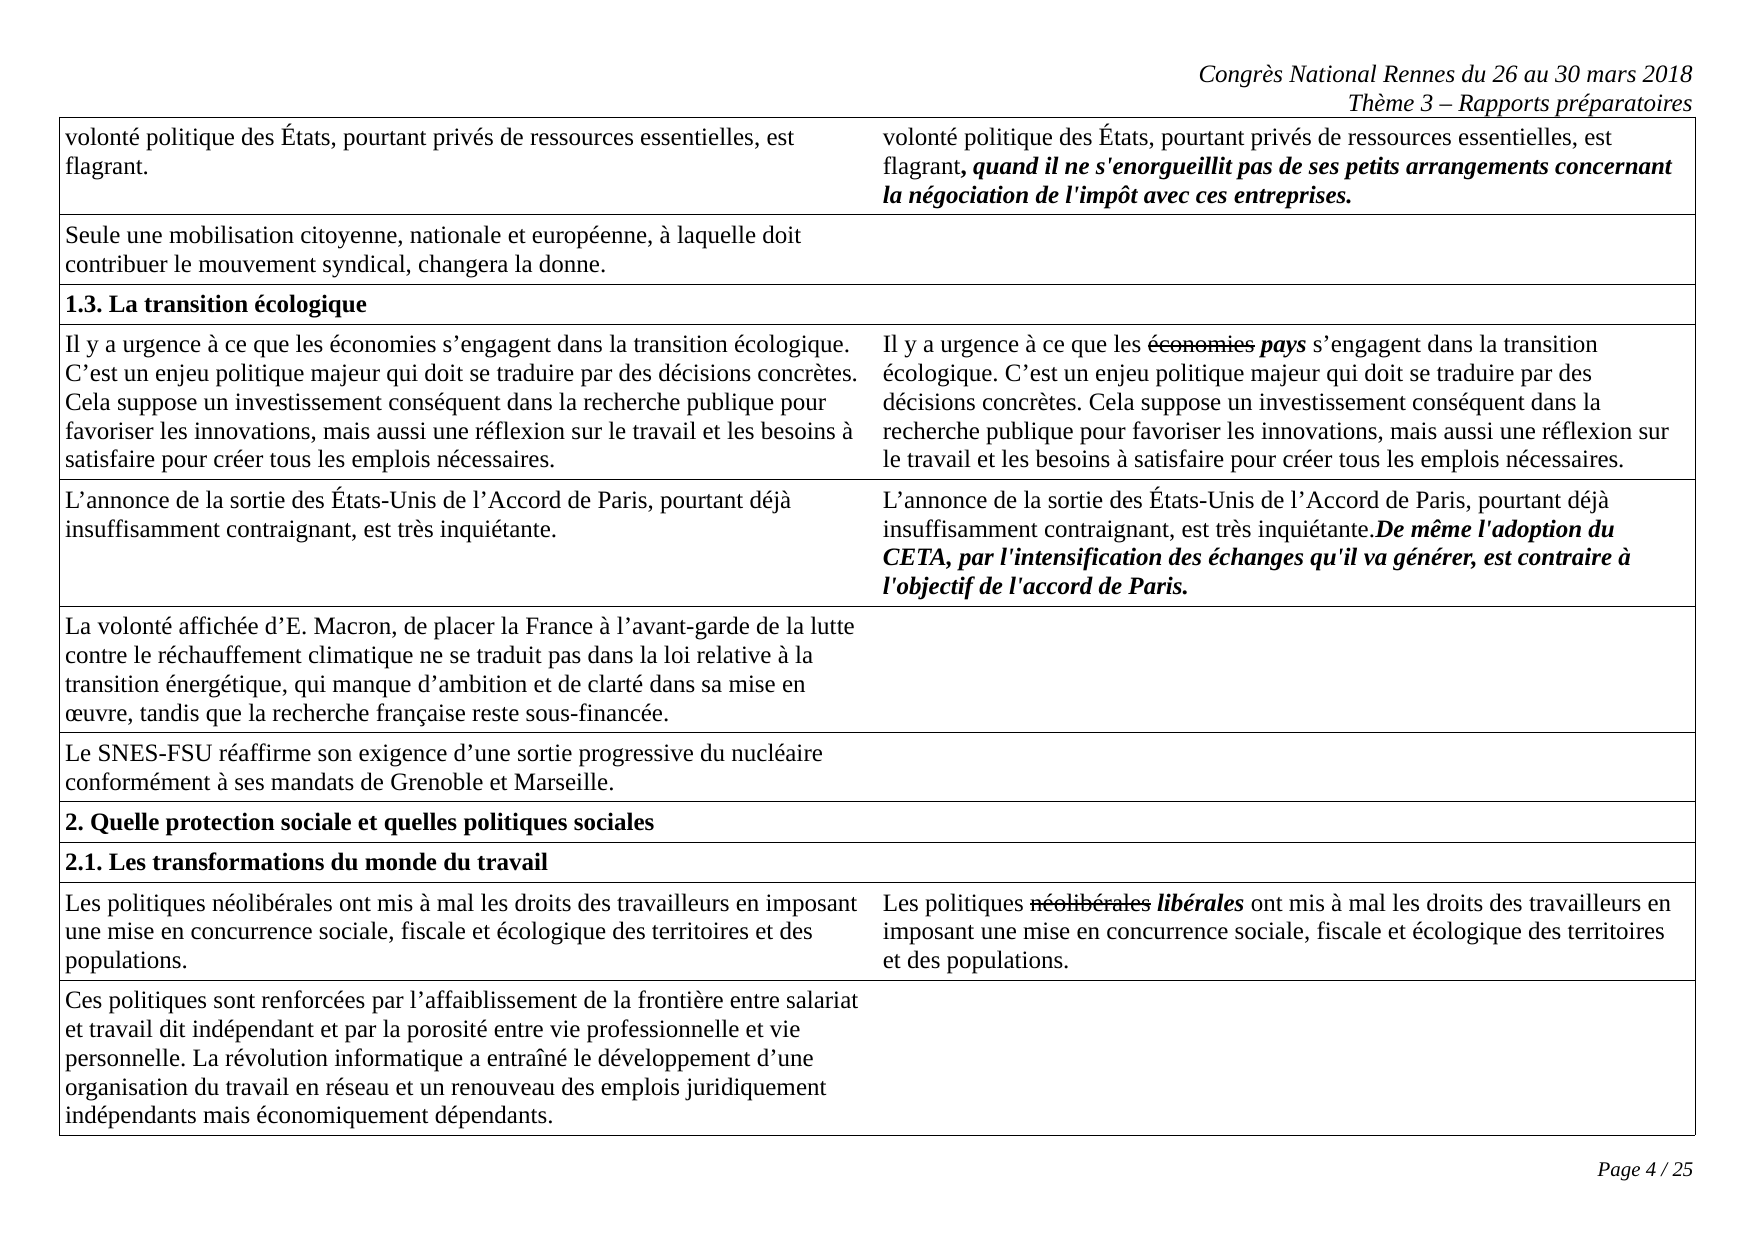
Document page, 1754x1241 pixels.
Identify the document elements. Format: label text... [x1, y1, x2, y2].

table_cell L’annonce de la sortie des États-Unis de l’Accord de Paris, pourtant déjà insuffisamment contraignant, est très inquiétante.De même l'adoption du CETA, par l'intensification des échanges qu'il va générer, est contraire à l'objectif de l'accord de Paris. [877, 480, 1695, 606]
table_cell [877, 607, 1695, 732]
table_cell [1696, 284, 1754, 324]
table_cell [877, 843, 1695, 882]
table_cell [1696, 479, 1754, 606]
table_cell Les politiques néolibérales libérales ont mis à mal les droits des travailleurs en imposant une mise en concurrence sociale, fiscale et écologique des territoires et des populations. [877, 883, 1695, 980]
table_cell volonté politique des États, pourtant privés de ressources essentielles, est flagrant, quand il ne s'enorgueillit pas de ses petits arrangements concernant la négociation de l'impôt avec ces entreprises. [877, 118, 1695, 214]
table_cell [1696, 842, 1754, 882]
table_cell [1696, 732, 1754, 801]
table_cell Le SNES-FSU réaffirme son exigence d’une sortie progressive du nucléaire conformément à ses mandats de Grenoble et Marseille. [60, 733, 877, 801]
table_cell [877, 802, 1695, 842]
table_cell 2. Quelle protection sociale et quelles politiques sociales [60, 802, 877, 842]
table_cell [877, 285, 1695, 324]
table_cell [877, 215, 1695, 283]
table_cell [877, 981, 1695, 1135]
table_cell Ces politiques sont renforcées par l’affaiblissement de la frontière entre salariat et travail dit indépendant et par la porosité entre vie professionnelle et vie personnelle. La révolution informatique a entraîné le développement d’une organisation du travail en réseau et un renouveau des emplois juridiquement indépendants mais économiquement dépendants. [60, 981, 877, 1135]
table_cell Les politiques néolibérales ont mis à mal les droits des travailleurs en imposant une mise en concurrence sociale, fiscale et écologique des territoires et des populations. [60, 883, 877, 980]
table_cell [1696, 882, 1754, 980]
table_cell [1696, 606, 1754, 732]
table_cell [1696, 117, 1754, 214]
table_cell [1696, 324, 1754, 479]
table_cell Seule une mobilisation citoyenne, nationale et européenne, à laquelle doit contribuer le mouvement syndical, changera la donne. [60, 215, 877, 283]
table_cell Il y a urgence à ce que les économies pays s’engagent dans la transition écologique. C’est un enjeu politique majeur qui doit se traduire par des décisions concrètes. Cela suppose un investissement conséquent dans la recherche publique pour favoriser les innovations, mais aussi une réflexion sur le travail et les besoins à satisfaire pour créer tous les emplois nécessaires. [877, 325, 1695, 479]
table_cell [1696, 214, 1754, 283]
table_cell volonté politique des États, pourtant privés de ressources essentielles, est flagrant. [60, 118, 877, 214]
table_cell [1696, 980, 1754, 1135]
table_cell [877, 733, 1695, 801]
table_cell [1696, 801, 1754, 842]
table_cell Il y a urgence à ce que les économies s’engagent dans la transition écologique. C’est un enjeu politique majeur qui doit se traduire par des décisions concrètes. Cela suppose un investissement conséquent dans la recherche publique pour favoriser les innovations, mais aussi une réflexion sur le travail et les besoins à satisfaire pour créer tous les emplois nécessaires. [60, 325, 877, 479]
table_cell L’annonce de la sortie des États-Unis de l’Accord de Paris, pourtant déjà insuffisamment contraignant, est très inquiétante. [60, 480, 877, 606]
table_cell 1.3. La transition écologique [60, 285, 877, 324]
table_cell La volonté affichée d’E. Macron, de placer la France à l’avant-garde de la lutte contre le réchauffement climatique ne se traduit pas dans la loi relative à la transition énergétique, qui manque d’ambition et de clarté dans sa mise en œuvre, tandis que la recherche française reste sous-financée. [60, 607, 877, 732]
table_cell 2.1. Les transformations du monde du travail [60, 843, 877, 882]
